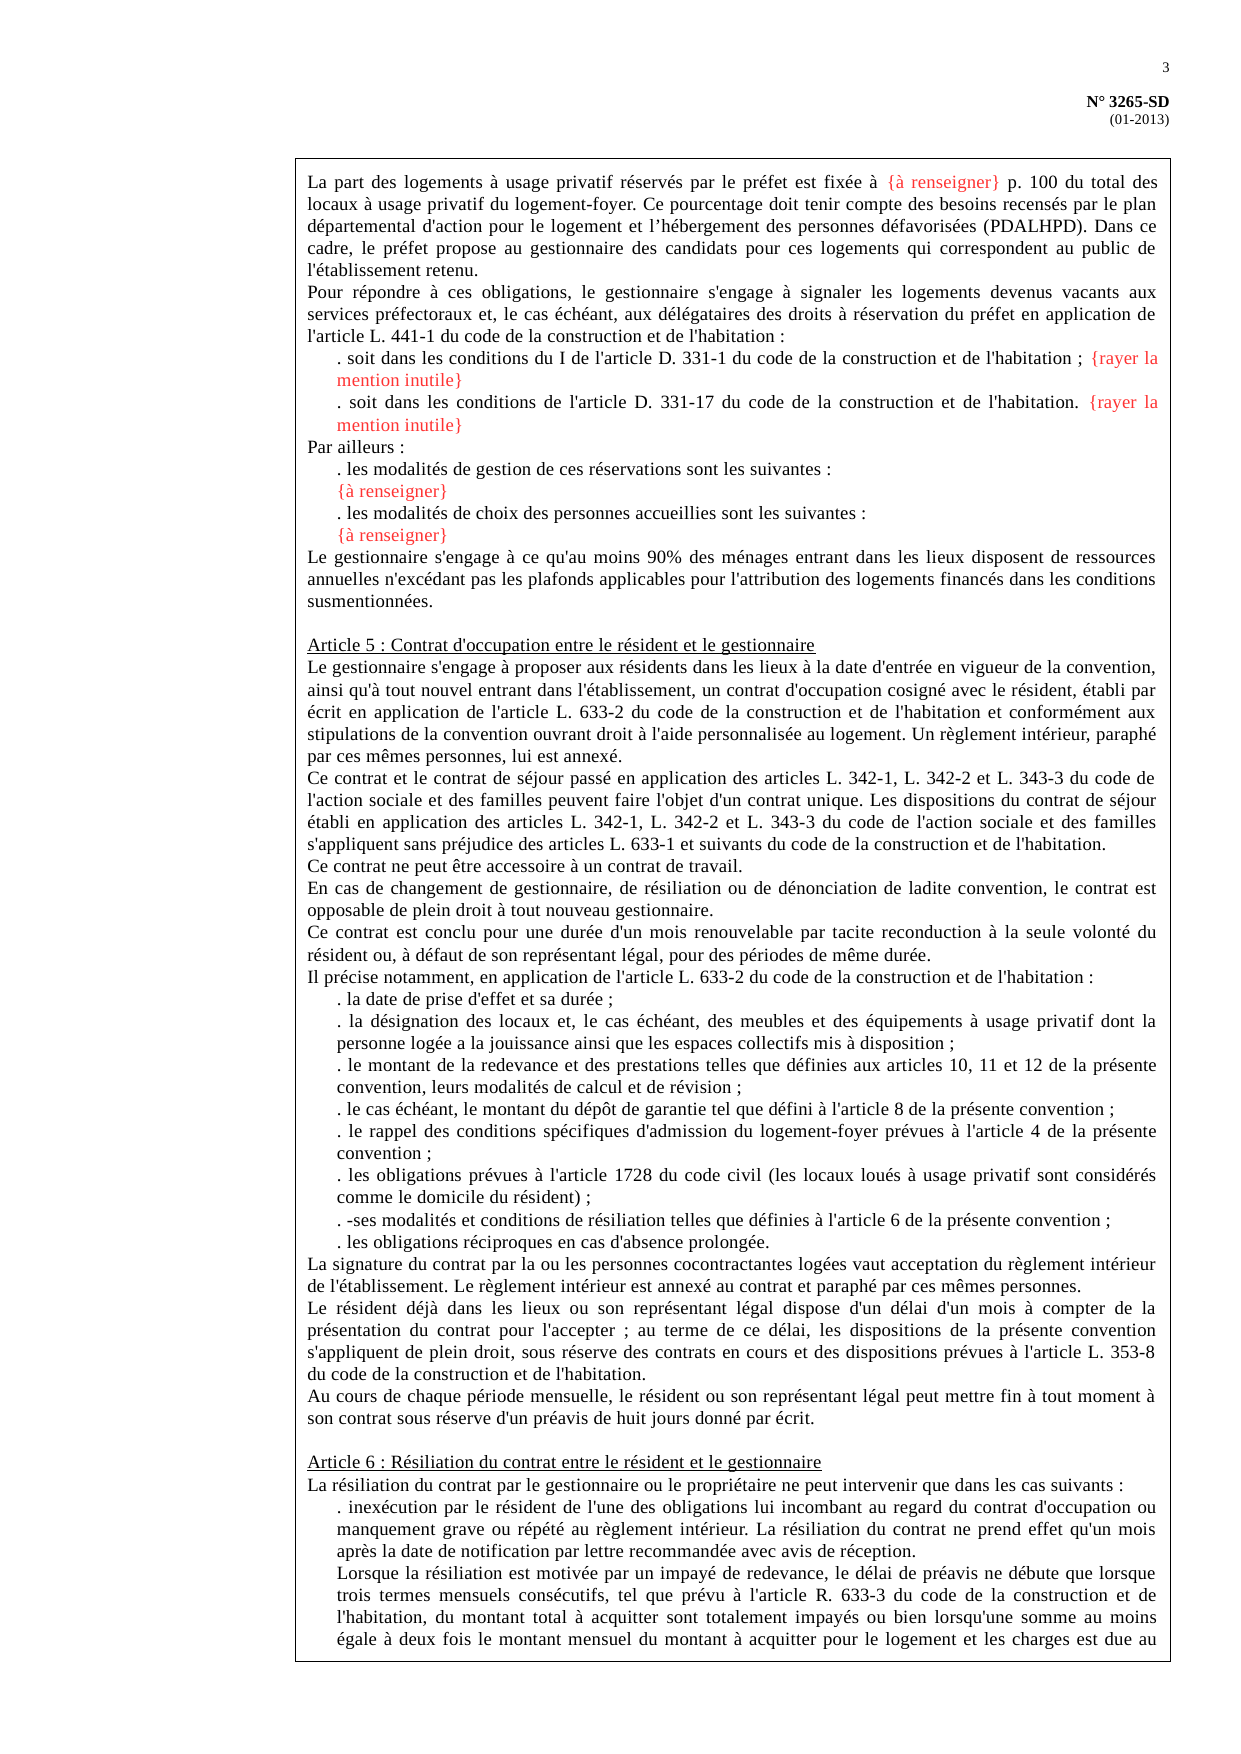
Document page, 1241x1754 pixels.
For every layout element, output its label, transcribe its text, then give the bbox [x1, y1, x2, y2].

table_cell La part des logements à usage privatif réservés par le préfet est fixée à {à renseigner} p. 100 du total des locaux à usage privatif du logement-foyer. Ce pourcentage doit tenir compte des besoins recensés par le plan départemental d'action pour le logement et l’hébergement des personnes défavorisées (PDALHPD). Dans ce cadre, le préfet propose au gestionnaire des candidats pour ces logements qui correspondent au public de l'établissement retenu. Pour répondre à ces obligations, le gestionnaire s'engage à signaler les logements devenus vacants aux services préfectoraux et, le cas échéant, aux délégataires des droits à réservation du préfet en application de l'article L. 441-1 du code de la construction et de l'habitation : . soit dans les conditions du I de l'article D. 331-1 du code de la construction et de l'habitation ; {rayer la mention inutile} . soit dans les conditions de l'article D. 331-17 du code de la construction et de l'habitation. {rayer la mention inutile} Par ailleurs : . les modalités de gestion de ces réservations sont les suivantes : {à renseigner} . les modalités de choix des personnes accueillies sont les suivantes : {à renseigner} Le gestionnaire s'engage à ce qu'au moins 90% des ménages entrant dans les lieux disposent de ressources annuelles n'excédant pas les plafonds applicables pour l'attribution des logements financés dans les conditions susmentionnées. Article 5 : Contrat d'occupation entre le résident et le gestionnaire Le gestionnaire s'engage à proposer aux résidents dans les lieux à la date d'entrée en vigueur de la convention, ainsi qu'à tout nouvel entrant dans l'établissement, un contrat d'occupation cosigné avec le résident, établi par écrit en application de l'article L. 633-2 du code de la construction et de l'habitation et conformément aux stipulations de la convention ouvrant droit à l'aide personnalisée au logement. Un règlement intérieur, paraphé par ces mêmes personnes, lui est annexé. Ce contrat et le contrat de séjour passé en application des articles L. 342-1, L. 342-2 et L. 343-3 du code de l'action sociale et des familles peuvent faire l'objet d'un contrat unique. Les dispositions du contrat de séjour établi en application des articles L. 342-1, L. 342-2 et L. 343-3 du code de l'action sociale et des familles s'appliquent sans préjudice des articles L. 633-1 et suivants du code de la construction et de l'habitation. Ce contrat ne peut être accessoire à un contrat de travail. En cas de changement de gestionnaire, de résiliation ou de dénonciation de ladite convention, le contrat est opposable de plein droit à tout nouveau gestionnaire. Ce contrat est conclu pour une durée d'un mois renouvelable par tacite reconduction à la seule volonté du résident ou, à défaut de son représentant légal, pour des périodes de même durée. Il précise notamment, en application de l'article L. 633-2 du code de la construction et de l'habitation : . la date de prise d'effet et sa durée ; . la désignation des locaux et, le cas échéant, des meubles et des équipements à usage privatif dont la personne logée a la jouissance ainsi que les espaces collectifs mis à disposition ; . le montant de la redevance et des prestations telles que définies aux articles 10, 11 et 12 de la présente convention, leurs modalités de calcul et de révision ; . le cas échéant, le montant du dépôt de garantie tel que défini à l'article 8 de la présente convention ; . le rappel des conditions spécifiques d'admission du logement-foyer prévues à l'article 4 de la présente convention ; . les obligations prévues à l'article 1728 du code civil (les locaux loués à usage privatif sont considérés comme le domicile du résident) ; . -ses modalités et conditions de résiliation telles que définies à l'article 6 de la présente convention ; . les obligations réciproques en cas d'absence prolongée. La signature du contrat par la ou les personnes cocontractantes logées vaut acceptation du règlement intérieur de l'établissement. Le règlement intérieur est annexé au contrat et paraphé par ces mêmes personnes. Le résident déjà dans les lieux ou son représentant légal dispose d'un délai d'un mois à compter de la présentation du contrat pour l'accepter ; au terme de ce délai, les dispositions de la présente convention s'appliquent de plein droit, sous réserve des contrats en cours et des dispositions prévues à l'article L. 353-8 du code de la construction et de l'habitation. Au cours de chaque période mensuelle, le résident ou son représentant légal peut mettre fin à tout moment à son contrat sous réserve d'un préavis de huit jours donné par écrit. Article 6 : Résiliation du contrat entre le résident et le gestionnaire La résiliation du contrat par le gestionnaire ou le propriétaire ne peut intervenir que dans les cas suivants : . inexécution par le résident de l'une des obligations lui incombant au regard du contrat d'occupation ou manquement grave ou répété au règlement intérieur. La résiliation du contrat ne prend effet qu'un mois après la date de notification par lettre recommandée avec avis de réception. Lorsque la résiliation est motivée par un impayé de redevance, le délai de préavis ne débute que lorsque trois termes mensuels consécutifs, tel que prévu à l'article R. 633-3 du code de la construction et de l'habitation, du montant total à acquitter sont totalement impayés ou bien lorsqu'une somme au moins égale à deux fois le montant mensuel du montant à acquitter pour le logement et les charges est due au [296, 159, 1170, 1661]
